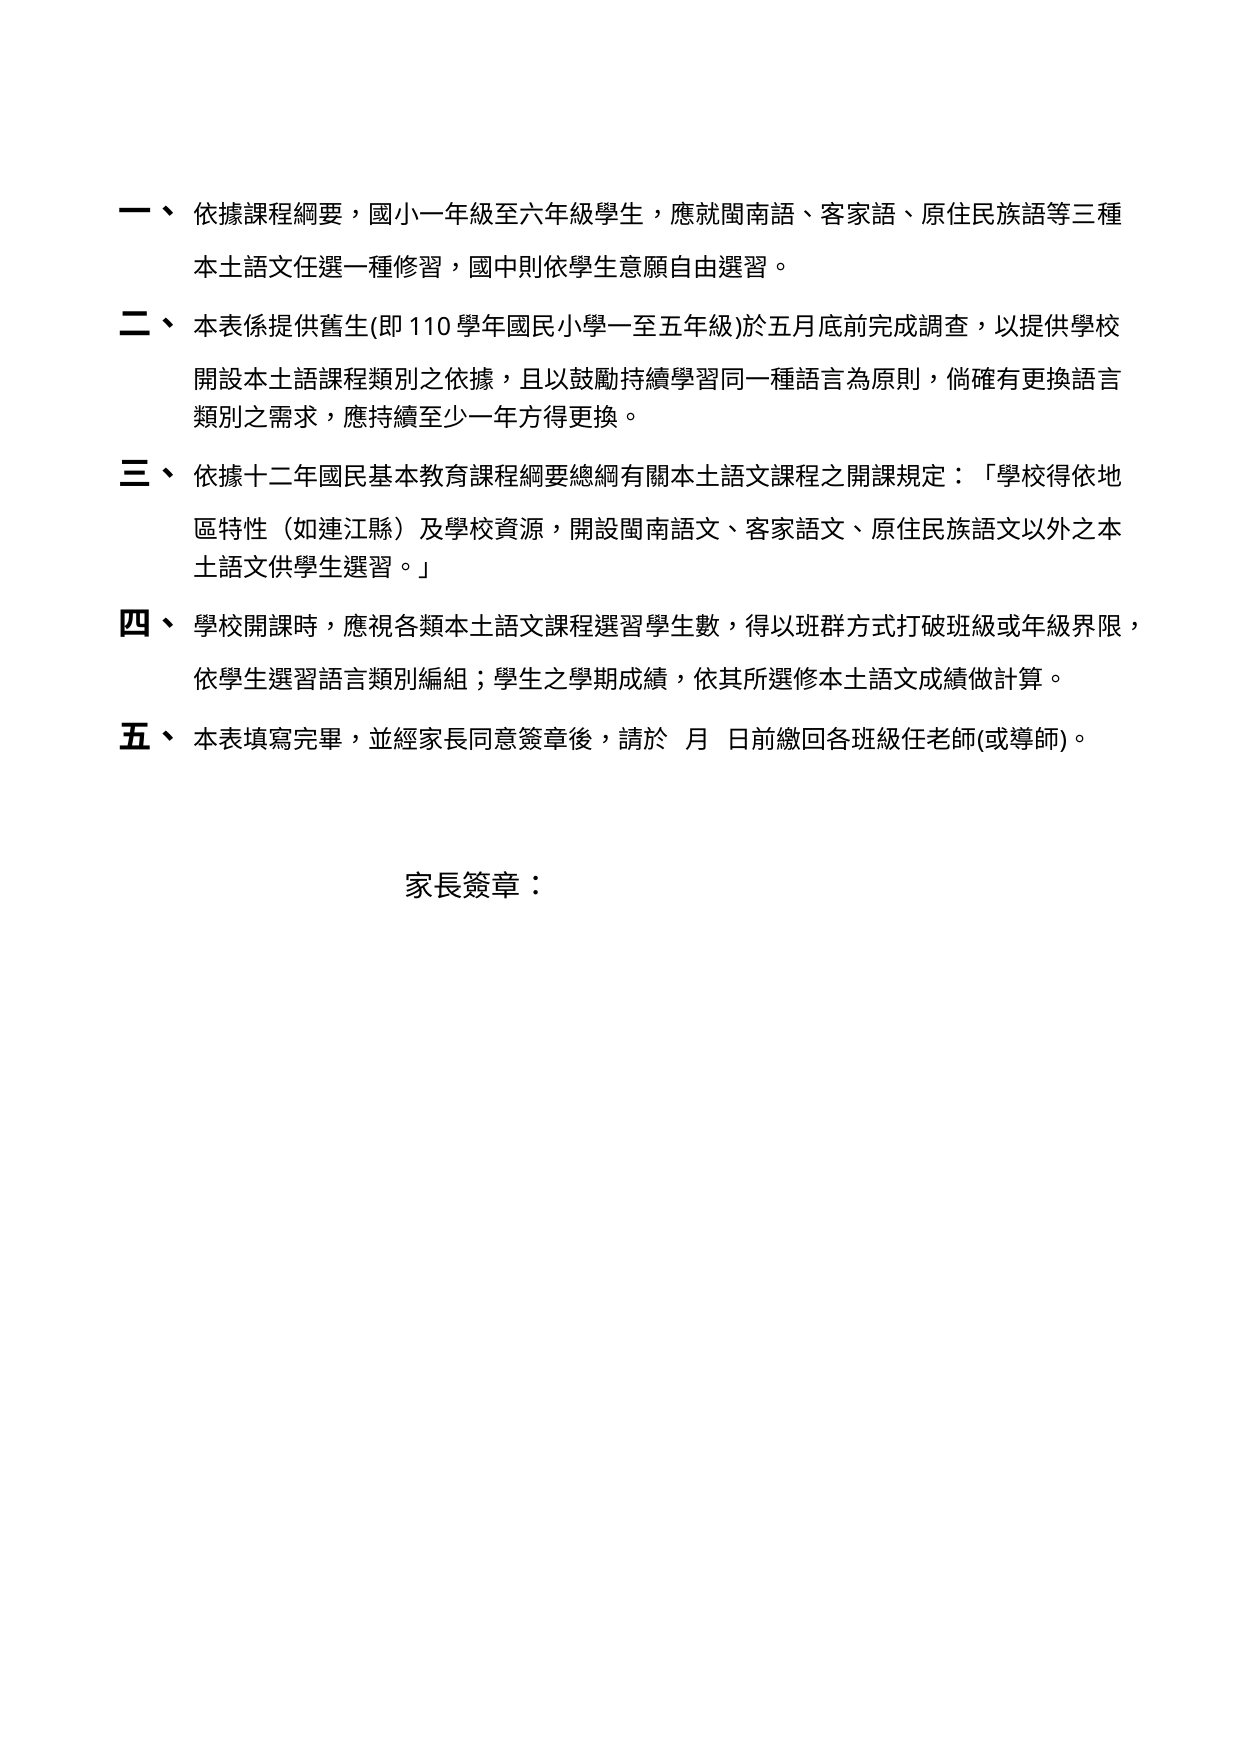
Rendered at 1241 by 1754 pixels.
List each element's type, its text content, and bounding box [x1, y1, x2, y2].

list 依據課程綱要，國小一年級至六年級學生，應就閩南語、客家語、原住民族語等三種本土語文任選一種修習，國中則依學生意願自由選習。 [118, 171, 1122, 284]
list 學校開課時，應視各類本土語文課程選習學生數，得以班群方式打破班級或年級界限，依學生選習語言類別編組；學生之學期成績，依其所選修本土語文成績做計算。 [118, 584, 1122, 696]
list 依據十二年國民基本教育課程綱要總綱有關本土語文課程之開課規定：「學校得依地區特性（如連江縣）及學校資源，開設閩南語文、客家語文、原住民族語文以外之本土語文供學生選習。」 [118, 434, 1122, 584]
list 本表填寫完畢，並經家長同意簽章後，請於 月 日前繳回各班級任老師(或導師)。 [118, 696, 1122, 771]
list 本表係提供舊生(即110學年國民小學一至五年級)於五月底前完成調查，以提供學校開設本土語課程類別之依據，且以鼓勵持續學習同一種語言為原則，倘確有更換語言類別之需求，應持續至少一年方得更換。 [118, 284, 1122, 434]
text 家長簽章： [118, 846, 1122, 921]
